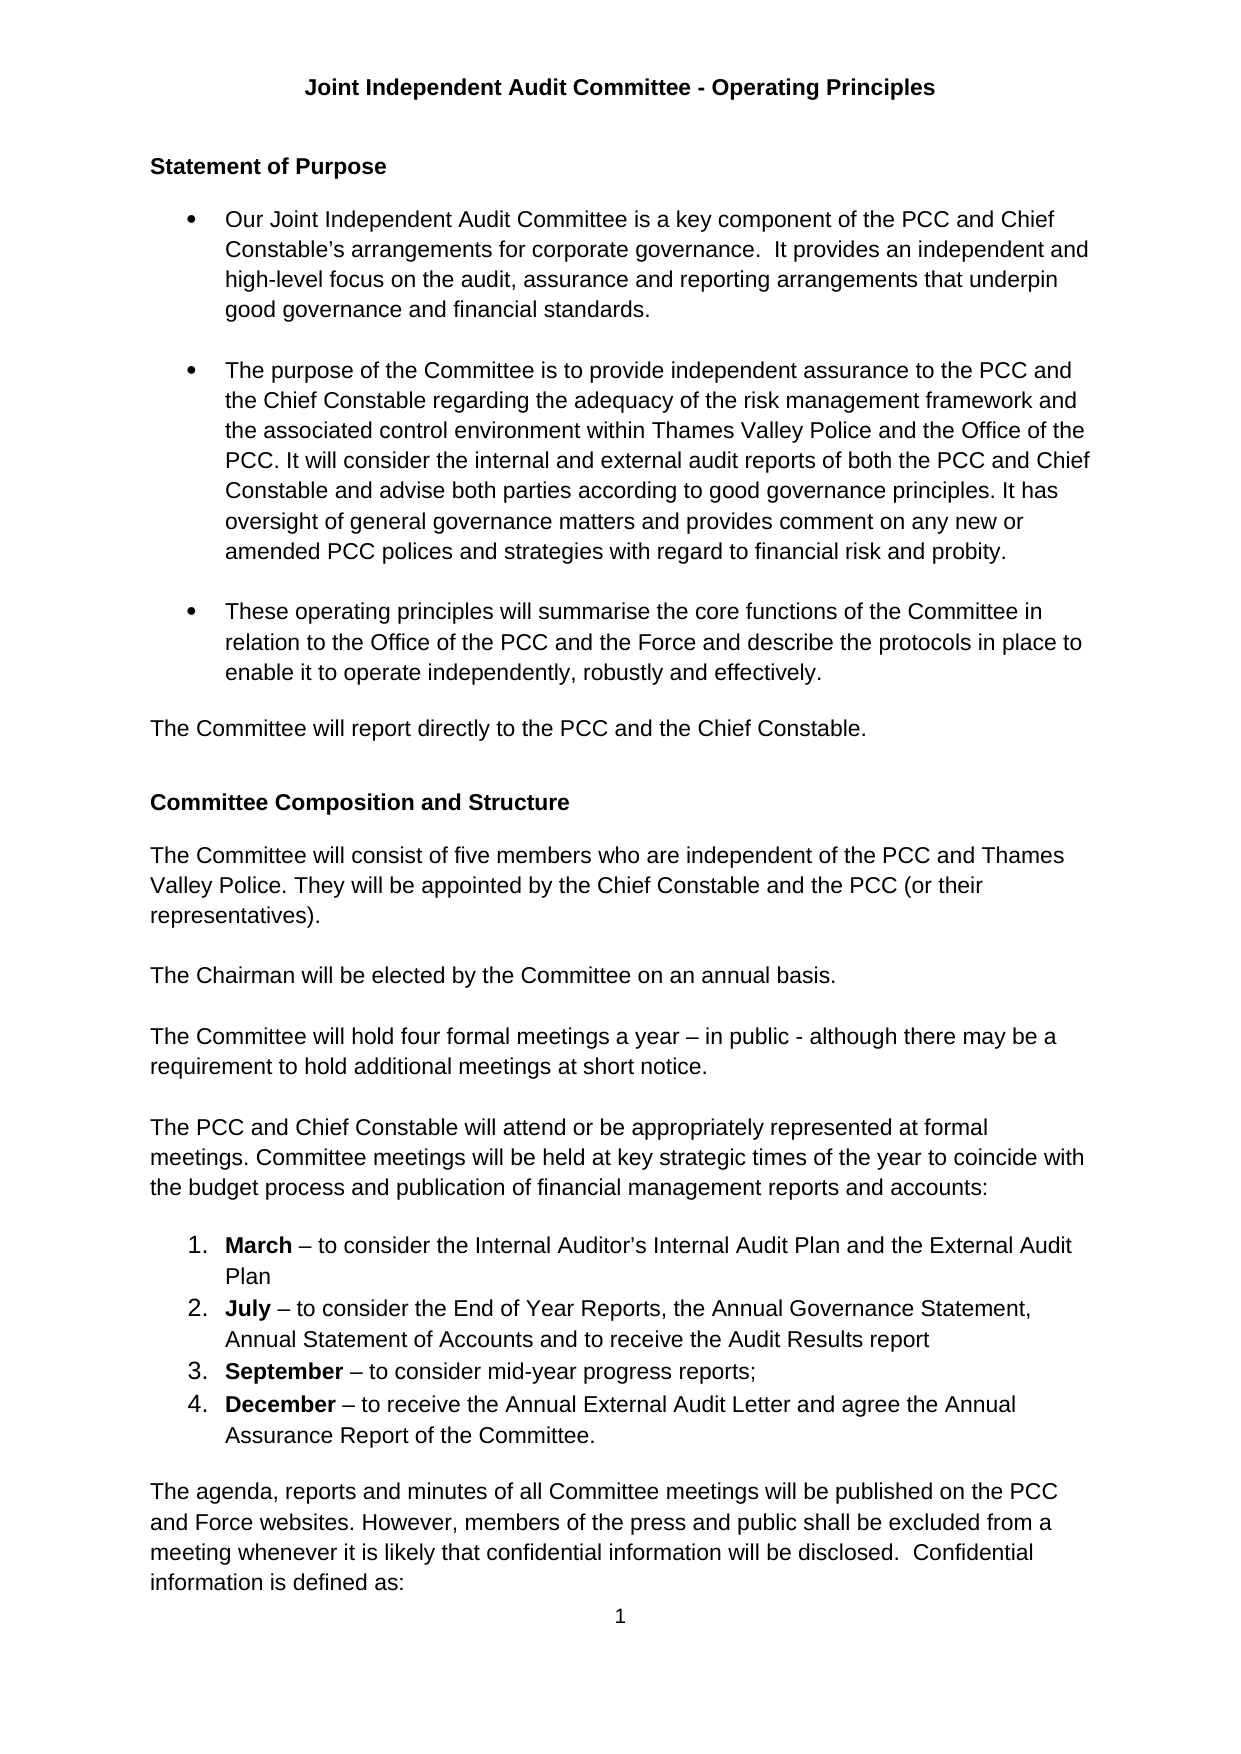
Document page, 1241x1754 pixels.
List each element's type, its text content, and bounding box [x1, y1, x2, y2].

text The agenda, reports and minutes of all Committee meetings will be published on the PCC and Force websites. However, members of the press and public shall be excluded from a meeting whenever it is likely that confidential information will be disclosed. Confidential information is defined as: [150, 1478, 1090, 1595]
list Our Joint Independent Audit Committee is a key component of the PCC and Chief Constable’s arrangements for corporate governance. It provides an independent and high-level focus on the audit, assurance and reporting arrangements that underpin good governance and financial standards. [187, 206, 1090, 323]
list July – to consider the End of Year Reports, the Annual Governance Statement, Annual Statement of Accounts and to receive the Audit Results report [187, 1293, 1090, 1352]
list March – to consider the Internal Auditor’s Internal Audit Plan and the External Audit Plan [187, 1230, 1090, 1289]
list December – to receive the Annual External Audit Letter and agree the Annual Assurance Report of the Committee. [187, 1389, 1090, 1448]
list September – to consider mid-year progress reports; [187, 1356, 1090, 1385]
text Joint Independent Audit Committee - Operating Principles [150, 74, 1090, 100]
text The Committee will report directly to the PCC and the Chief Constable. [150, 715, 1090, 742]
text Committee Composition and Structure [150, 789, 1090, 815]
text The Committee will hold four formal meetings a year – in public - although there may be a requirement to hold additional meetings at short notice. [150, 1023, 1090, 1079]
list The purpose of the Committee is to provide independent assurance to the PCC and the Chief Constable regarding the adequacy of the risk management framework and the associated control environment within Thames Valley Police and the Office of the PCC. It will consider the internal and external audit reports of both the PCC and Chief Constable and advise both parties according to good governance principles. It has oversight of general governance matters and provides comment on any new or amended PCC polices and strategies with regard to financial risk and probity. [187, 357, 1090, 564]
list These operating principles will summarise the core functions of the Committee in relation to the Office of the PCC and the Force and describe the protocols in place to enable it to operate independently, robustly and effectively. [187, 598, 1090, 685]
text The Committee will consist of five members who are independent of the PCC and Thames Valley Police. They will be appointed by the Chief Constable and the PCC (or their representatives). [150, 842, 1090, 928]
text Statement of Purpose [150, 153, 1090, 179]
text The Chairman will be elected by the Committee on an annual basis. [150, 962, 1090, 989]
text The PCC and Chief Constable will attend or be appropriately represented at formal meetings. Committee meetings will be held at key strategic times of the year to coincide with the budget process and publication of financial management reports and accounts: [150, 1113, 1090, 1200]
